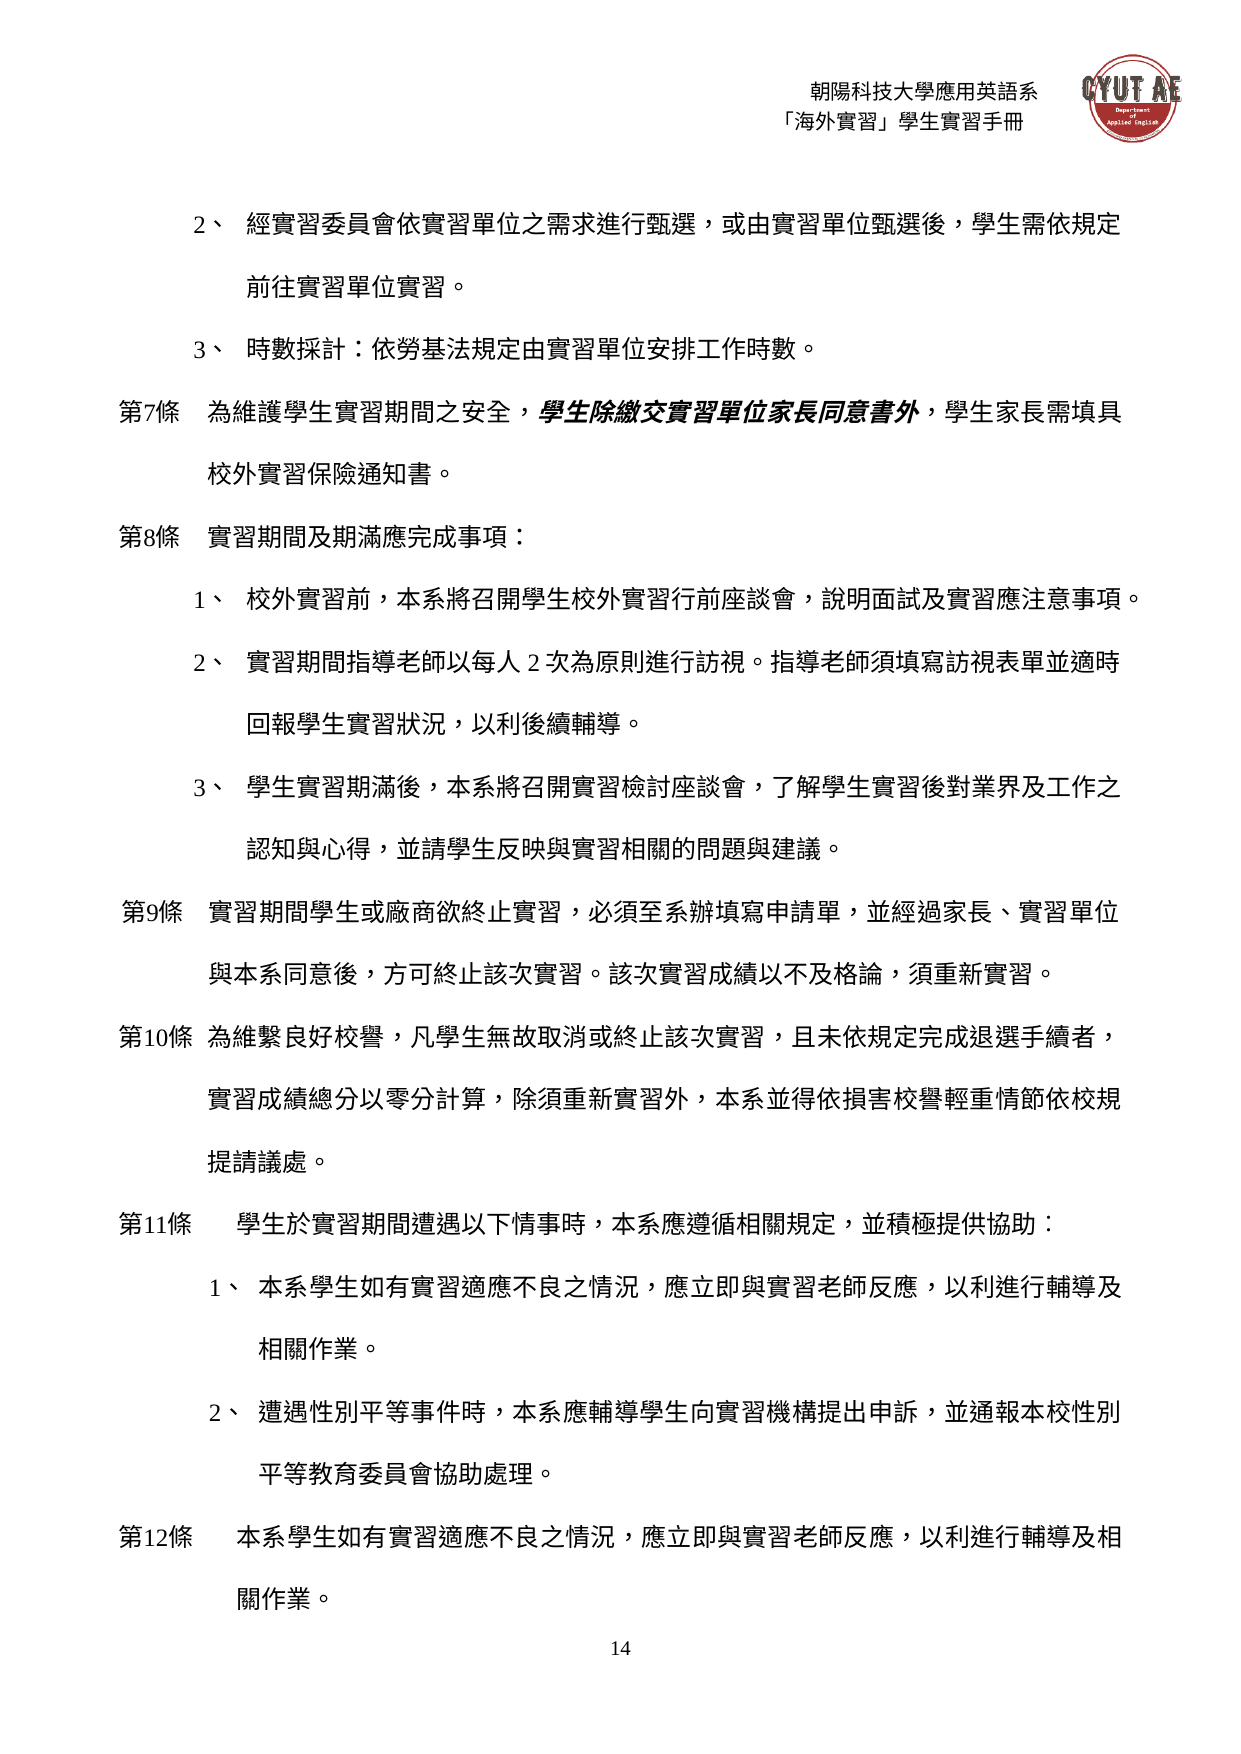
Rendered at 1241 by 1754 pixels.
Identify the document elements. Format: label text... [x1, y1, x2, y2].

list 實習期間學生或廠商欲終止實習，必須至系辦填寫申請單，並經過家長、實習單位與本系同意後，方可終止該次實習。該次實習成績以不及格論，須重新實習。 [121, 868, 1122, 993]
list 本系學生如有實習適應不良之情況，應立即與實習老師反應，以利進行輔導及相關作業。 [118, 1493, 1122, 1618]
list 實習期間指導老師以每人2次為原則進行訪視。指導老師須填寫訪視表單並適時回報學生實習狀況，以利後續輔導。 [193, 618, 1122, 743]
list 為維護學生實習期間之安全，學生除繳交實習單位家長同意書外，學生家長需填具校外實習保險通知書。 [118, 368, 1122, 493]
list 時數採計：依勞基法規定由實習單位安排工作時數。 [193, 306, 1122, 368]
list 學生於實習期間遭遇以下情事時，本系應遵循相關規定，並積極提供協助︰ [118, 1181, 1122, 1243]
list 實習期間及期滿應完成事項： [118, 493, 1122, 556]
list 為維繫良好校譽，凡學生無故取消或終止該次實習，且未依規定完成退選手續者，實習成績總分以零分計算，除須重新實習外，本系並得依損害校譽輕重情節依校規提請議處。 [118, 993, 1122, 1181]
list 經實習委員會依實習單位之需求進行甄選，或由實習單位甄選後，學生需依規定前往實習單位實習。 [193, 181, 1122, 306]
list 校外實習前，本系將召開學生校外實習行前座談會，說明面試及實習應注意事項。 [193, 556, 1122, 618]
list 本系學生如有實習適應不良之情況，應立即與實習老師反應，以利進行輔導及相關作業。 [208, 1243, 1122, 1368]
list 學生實習期滿後，本系將召開實習檢討座談會，了解學生實習後對業界及工作之認知與心得，並請學生反映與實習相關的問題與建議。 [193, 743, 1122, 868]
list 遭遇性別平等事件時，本系應輔導學生向實習機構提出申訴，並通報本校性別平等教育委員會協助處理。 [208, 1368, 1122, 1493]
